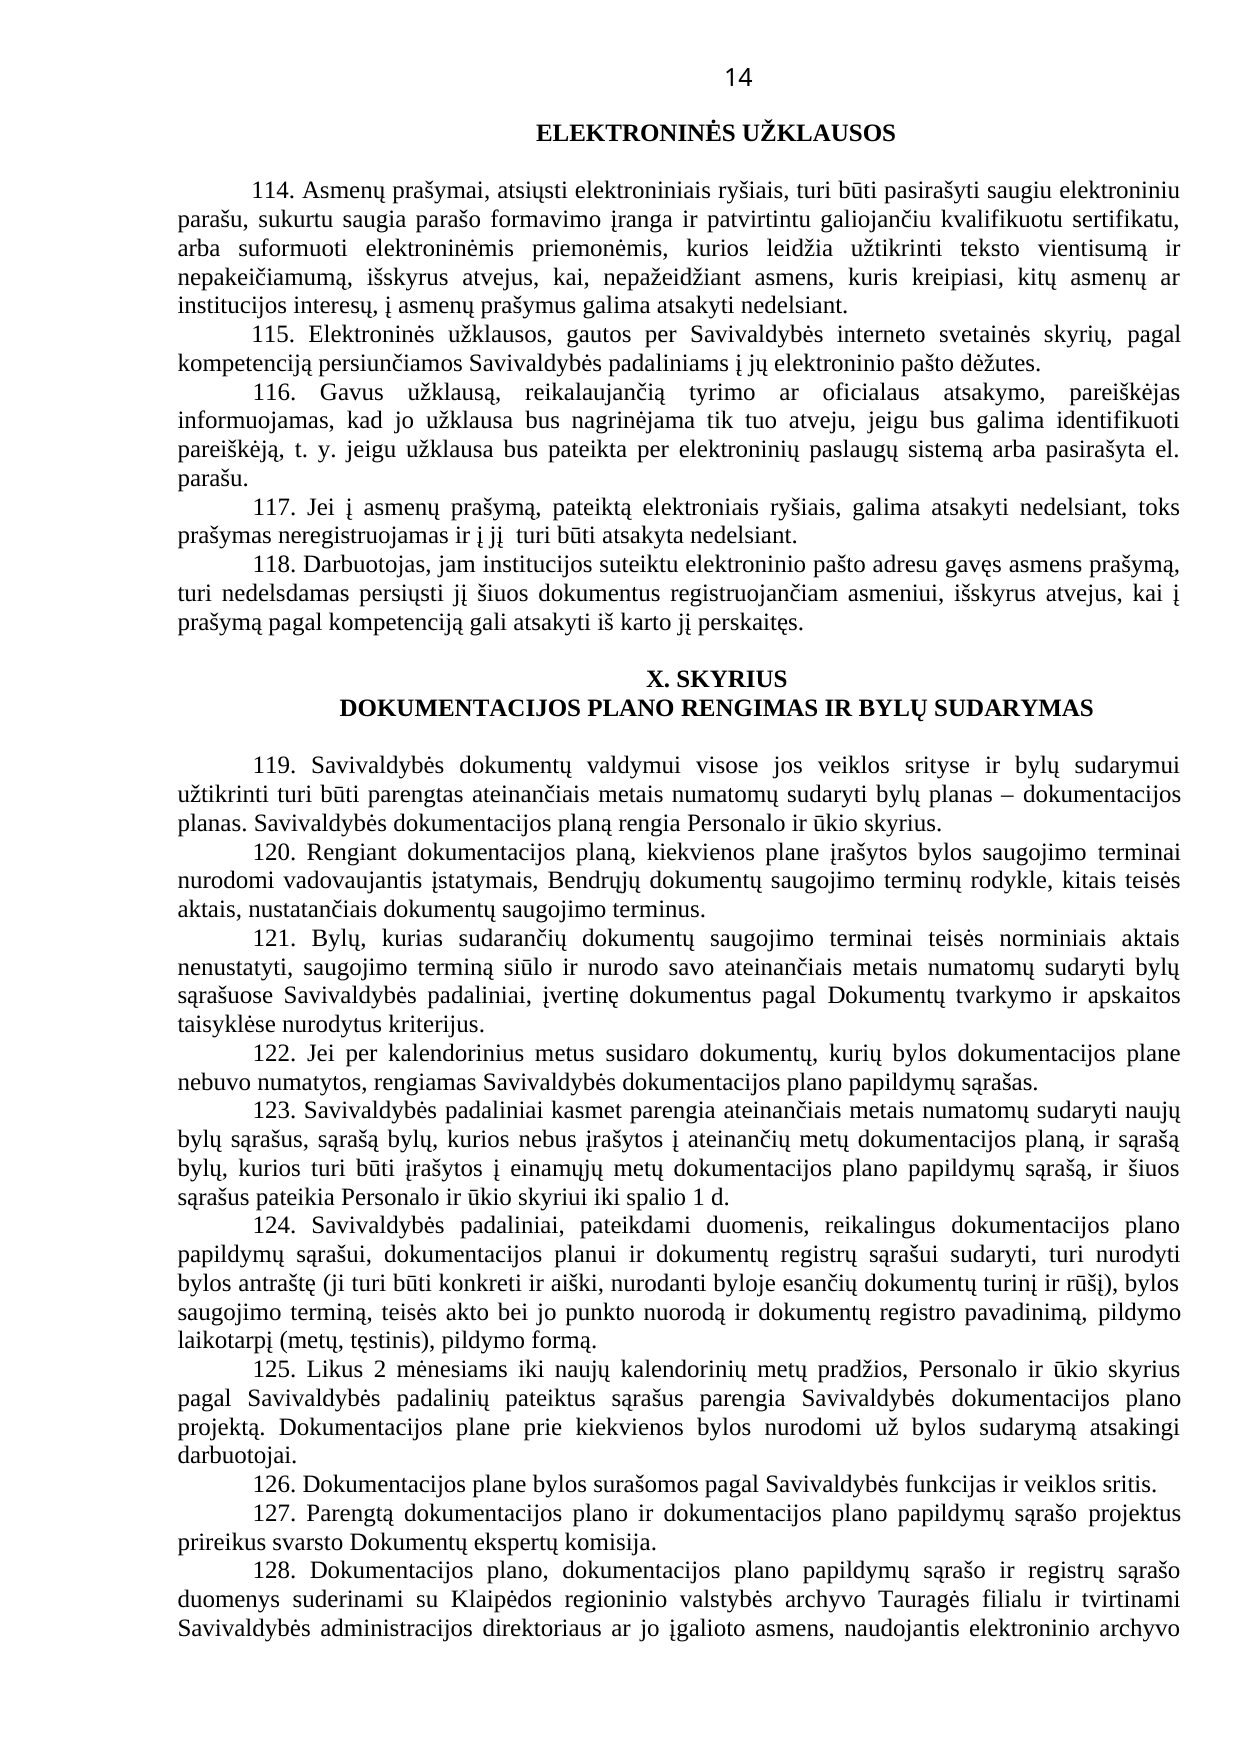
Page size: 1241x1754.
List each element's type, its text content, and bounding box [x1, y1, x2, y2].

text 117. Jei į asmenų prašymą, pateiktą elektroniais ryšiais, galima atsakyti nedelsiant, toks prašymas neregistruojamas ir į jį turi būti atsakyta nedelsiant. [177, 492, 1181, 549]
text 122. Jei per kalendorinius metus susidaro dokumentų, kurių bylos dokumentacijos plane nebuvo numatytos, rengiamas Savivaldybės dokumentacijos plano papildymų sąrašas. [177, 1038, 1181, 1096]
text 128. Dokumentacijos plano, dokumentacijos plano papildymų sąrašo ir registrų sąrašo duomenys suderinami su Klaipėdos regioninio valstybės archyvo Tauragės filialu ir tvirtinami Savivaldybės administracijos direktoriaus ar jo įgalioto asmens, naudojantis elektroninio archyvo [177, 1556, 1181, 1642]
text X. SKYRIUS [177, 664, 1181, 693]
text 126. Dokumentacijos plane bylos surašomos pagal Savivaldybės funkcijas ir veiklos sritis. [177, 1469, 1181, 1498]
text 118. Darbuotojas, jam institucijos suteiktu elektroninio pašto adresu gavęs asmens prašymą, turi nedelsdamas persiųsti jį šiuos dokumentus registruojančiam asmeniui, išskyrus atvejus, kai į prašymą pagal kompetenciją gali atsakyti iš karto jį perskaitęs. [177, 549, 1181, 636]
text 115. Elektroninės užklausos, gautos per Savivaldybės interneto svetainės skyrių, pagal kompetenciją persiunčiamos Savivaldybės padaliniams į jų elektroninio pašto dėžutes. [177, 319, 1181, 377]
text 119. Savivaldybės dokumentų valdymui visose jos veiklos srityse ir bylų sudarymui užtikrinti turi būti parengtas ateinančiais metais numatomų sudaryti bylų planas – dokumentacijos planas. Savivaldybės dokumentacijos planą rengia Personalo ir ūkio skyrius. [177, 751, 1181, 837]
text 114. Asmenų prašymai, atsiųsti elektroniniais ryšiais, turi būti pasirašyti saugiu elektroniniu parašu, sukurtu saugia parašo formavimo įranga ir patvirtintu galiojančiu kvalifikuotu sertifikatu, arba suformuoti elektroninėmis priemonėmis, kurios leidžia užtikrinti teksto vientisumą ir nepakeičiamumą, išskyrus atvejus, kai, nepažeidžiant asmens, kuris kreipiasi, kitų asmenų ar institucijos interesų, į asmenų prašymus galima atsakyti nedelsiant. [177, 176, 1181, 319]
text 127. Parengtą dokumentacijos plano ir dokumentacijos plano papildymų sąrašo projektus prireikus svarsto Dokumentų ekspertų komisija. [177, 1498, 1181, 1556]
text ELEKTRONINĖS UŽKLAUSOS [177, 118, 1181, 147]
text 124. Savivaldybės padaliniai, pateikdami duomenis, reikalingus dokumentacijos plano papildymų sąrašui, dokumentacijos planui ir dokumentų registrų sąrašui sudaryti, turi nurodyti bylos antraštę (ji turi būti konkreti ir aiški, nurodanti byloje esančių dokumentų turinį ir rūšį), bylos saugojimo terminą, teisės akto bei jo punkto nuorodą ir dokumentų registro pavadinimą, pildymo laikotarpį (metų, tęstinis), pildymo formą. [177, 1211, 1181, 1354]
text 120. Rengiant dokumentacijos planą, kiekvienos plane įrašytos bylos saugojimo terminai nurodomi vadovaujantis įstatymais, Bendrųjų dokumentų saugojimo terminų rodykle, kitais teisės aktais, nustatančiais dokumentų saugojimo terminus. [177, 837, 1181, 923]
text 123. Savivaldybės padaliniai kasmet parengia ateinančiais metais numatomų sudaryti naujų bylų sąrašus, sąrašą bylų, kurios nebus įrašytos į ateinančių metų dokumentacijos planą, ir sąrašą bylų, kurios turi būti įrašytos į einamųjų metų dokumentacijos plano papildymų sąrašą, ir šiuos sąrašus pateikia Personalo ir ūkio skyriui iki spalio 1 d. [177, 1096, 1181, 1211]
text DOKUMENTACIJOS PLANO RENGIMAS IR BYLŲ SUDARYMAS [177, 693, 1181, 722]
text 116. Gavus užklausą, reikalaujančią tyrimo ar oficialaus atsakymo, pareiškėjas informuojamas, kad jo užklausa bus nagrinėjama tik tuo atveju, jeigu bus galima identifikuoti pareiškėją, t. y. jeigu užklausa bus pateikta per elektroninių paslaugų sistemą arba pasirašyta el. parašu. [177, 377, 1181, 492]
text 125. Likus 2 mėnesiams iki naujų kalendorinių metų pradžios, Personalo ir ūkio skyrius pagal Savivaldybės padalinių pateiktus sąrašus parengia Savivaldybės dokumentacijos plano projektą. Dokumentacijos plane prie kiekvienos bylos nurodomi už bylos sudarymą atsakingi darbuotojai. [177, 1354, 1181, 1469]
text 121. Bylų, kurias sudarančių dokumentų saugojimo terminai teisės norminiais aktais nenustatyti, saugojimo terminą siūlo ir nurodo savo ateinančiais metais numatomų sudaryti bylų sąrašuose Savivaldybės padaliniai, įvertinę dokumentus pagal Dokumentų tvarkymo ir apskaitos taisyklėse nurodytus kriterijus. [177, 923, 1181, 1038]
